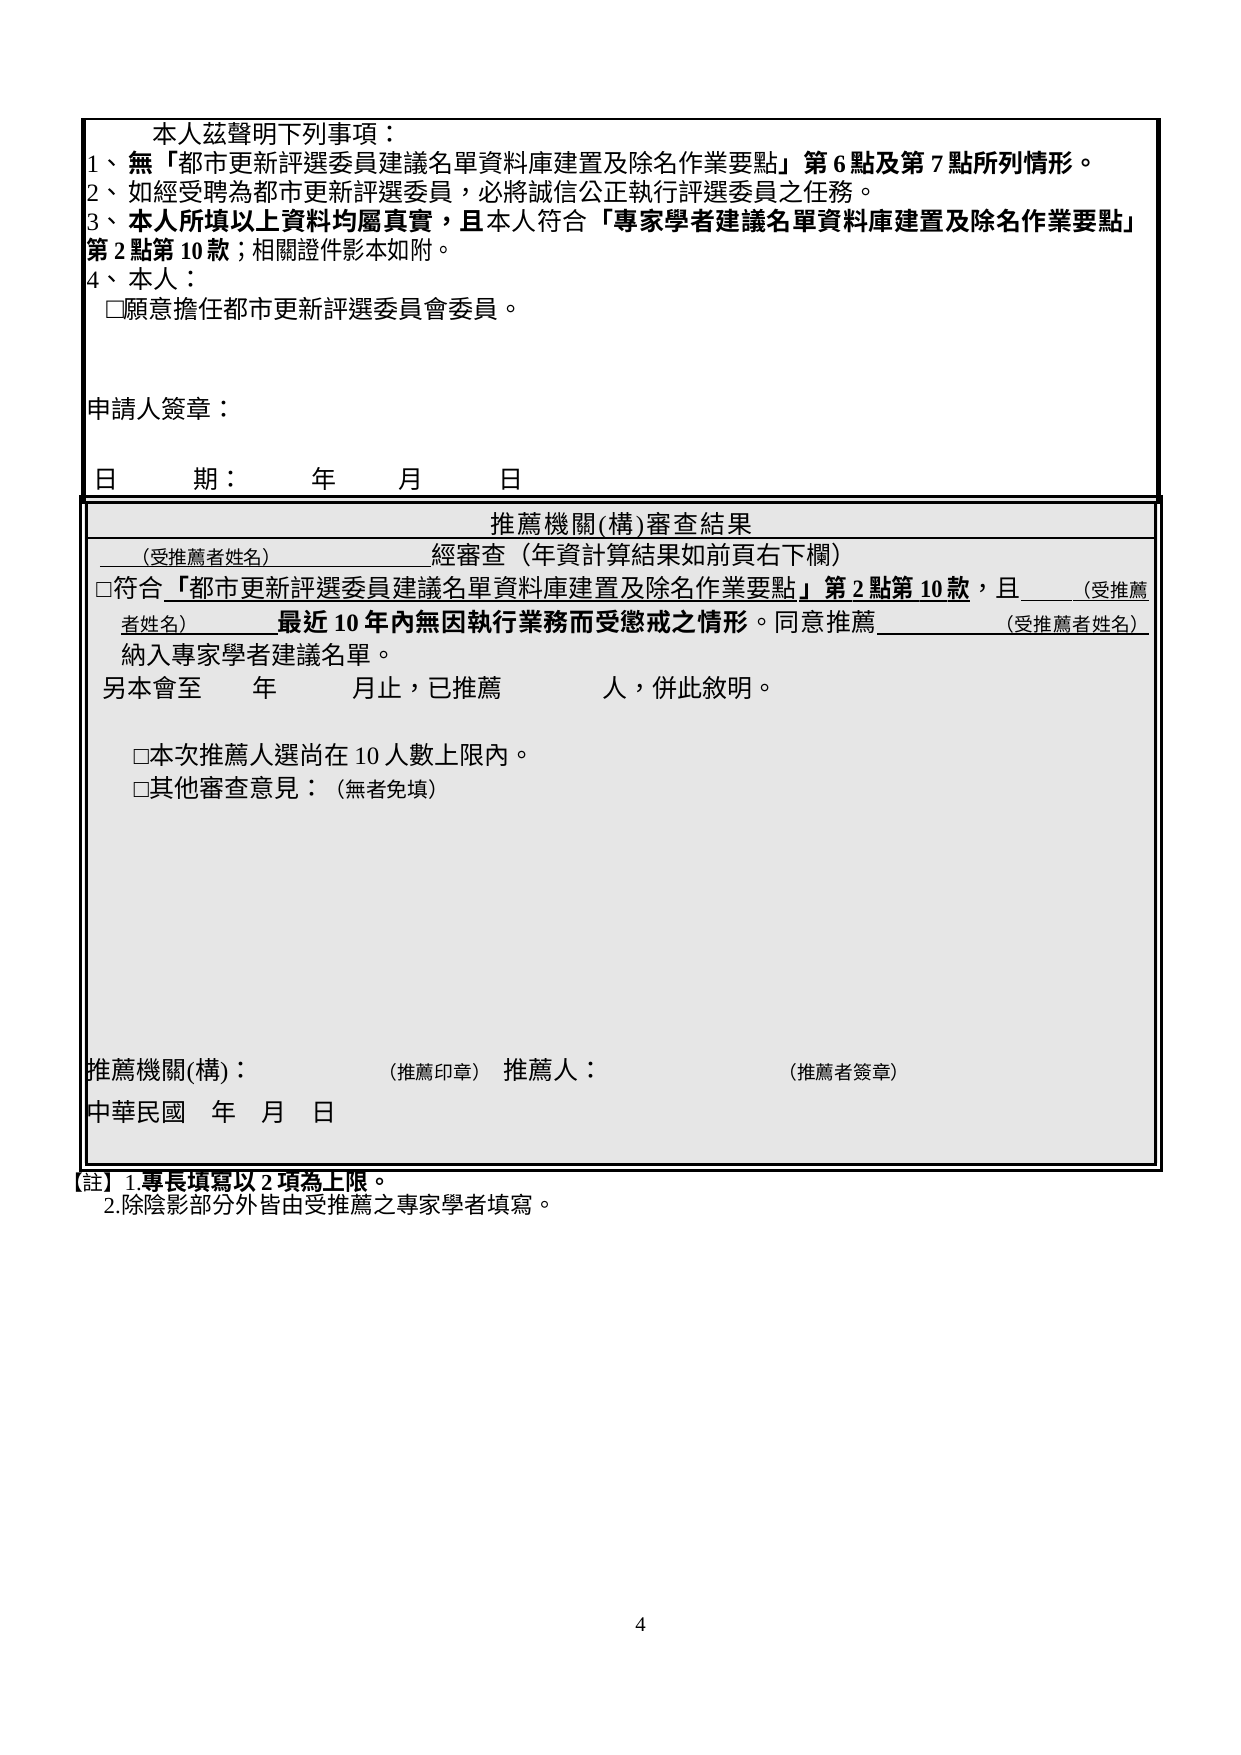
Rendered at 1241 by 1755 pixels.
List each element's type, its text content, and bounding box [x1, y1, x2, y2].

text 2.除陰影部分外皆由受推薦之專家學者填寫。 [81, 1195, 1162, 1218]
text 【註】1.專長填寫以2項為上限。 [62, 1172, 1125, 1195]
table_cell 本人茲聲明下列事項： 無「都市更新評選委員建議名單資料庫建置及除名作業要點」第6點及第7點所列情形。 如經受聘為都市更新評選委員，必將誠信公正執行評選委員之任務。 本人所填以上資料均屬真實，且本人符合「專家學者建議名單資料庫建置及除名作業要點」第2點第10款；相關證件影本如附。 本人： □願意擔任都市更新評選委員會委員。 申請人簽章： 日 期： 年 月 日 [86, 120, 1156, 495]
table_cell （受推薦者姓名） 經審查（年資計算結果如前頁右下欄） □符合「都市更新評選委員建議名單資料庫建置及除名作業要點」第2點第10款，且 （受推薦者姓名） 最近10年內無因執行業務而受懲戒之情形。同意推薦 （受推薦者姓名） 納入專家學者建議名單。 另本會至 年 月止，已推薦 人，併此敘明。 本次推薦人選尚在10人數上限內。 其他審查意見：（無者免填） 推薦機關(構)： （推薦印章） 推薦人： （推薦者簽章） 中華民國 年 月 日 [88, 539, 1154, 1163]
table_cell 推薦機關(構)審查結果 [88, 504, 1154, 536]
